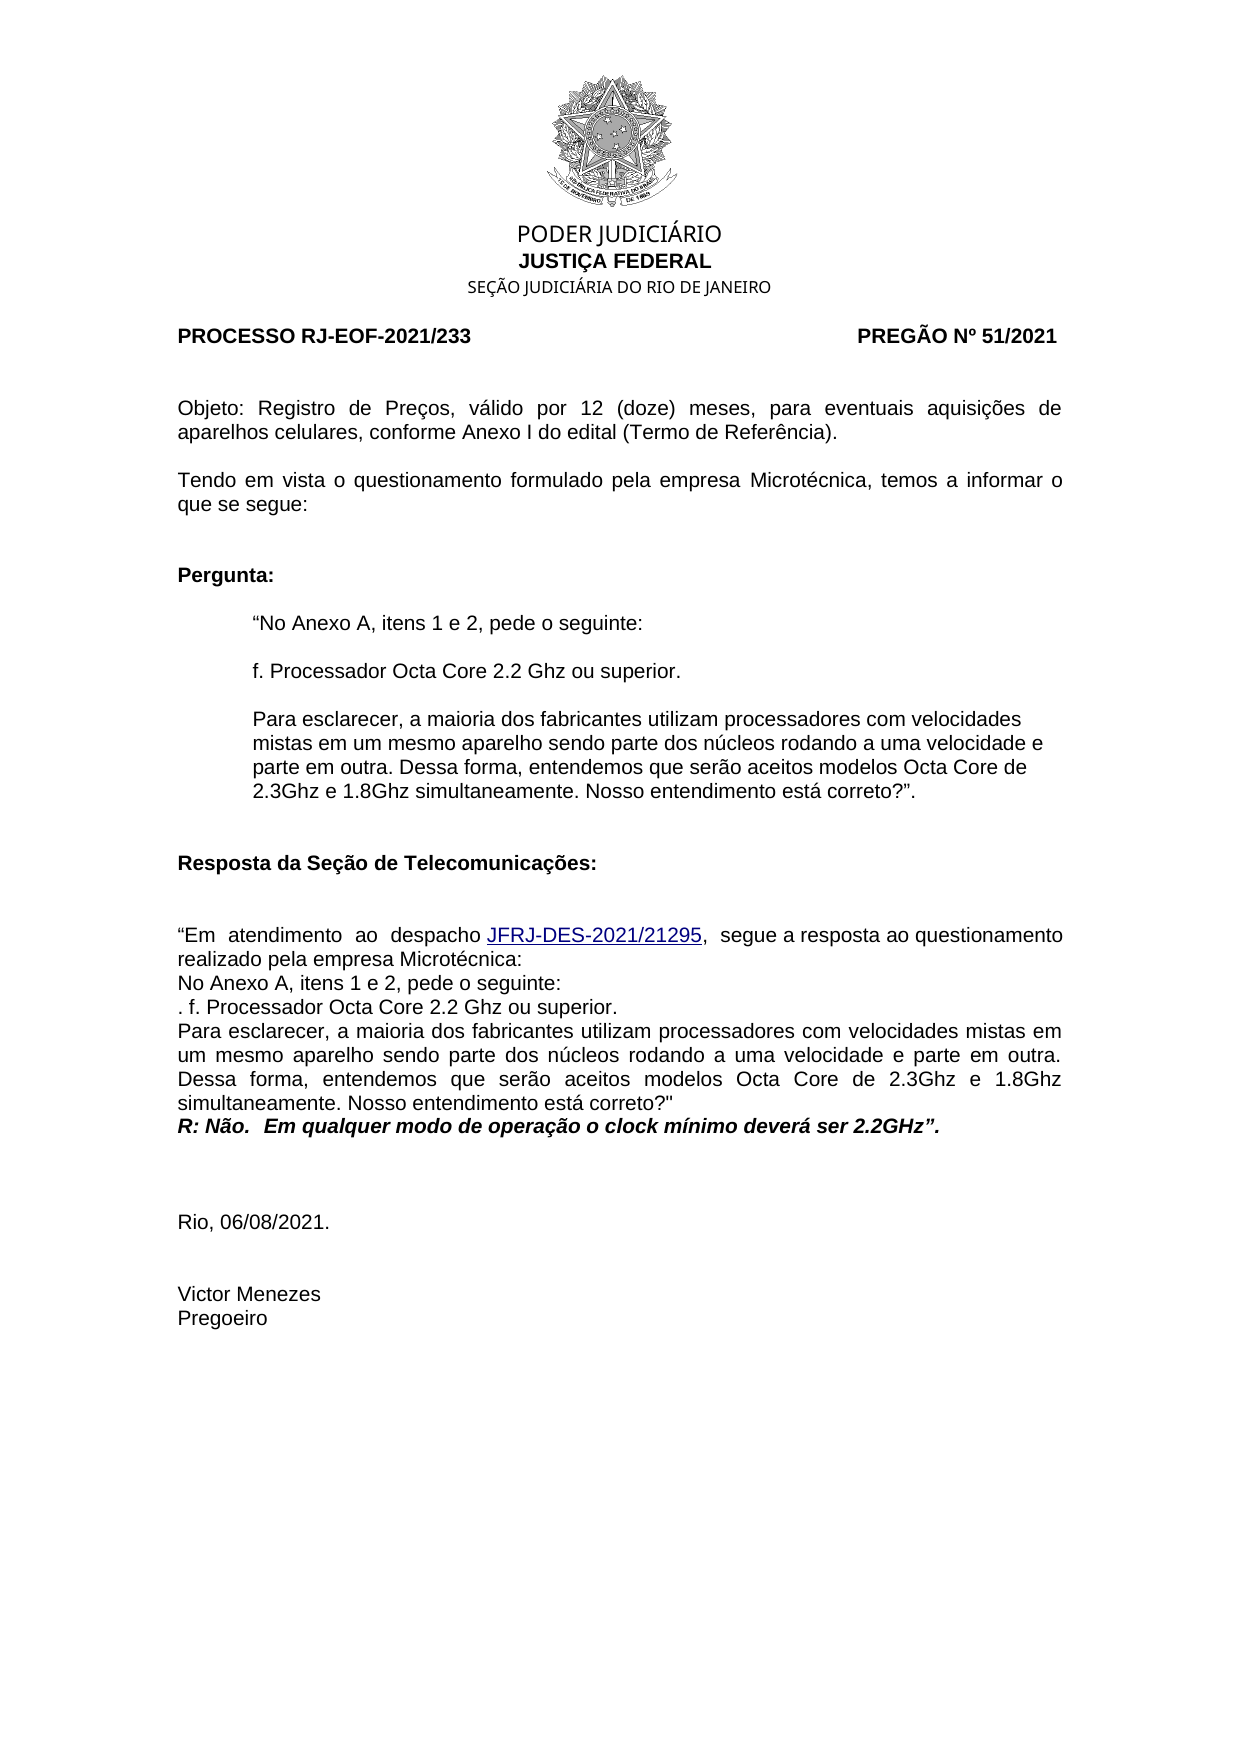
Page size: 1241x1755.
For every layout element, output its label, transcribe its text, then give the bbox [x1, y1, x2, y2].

text R: Não. Em qualquer modo de operação o clock mínimo deverá ser 2.2GHz”. [177, 1114, 1063, 1138]
text Objeto: Registro de Preços, válido por 12 (doze) meses, para eventuais aquisições de aparelhos celulares, conforme Anexo I do edital (Termo de Referência). [177, 396, 1063, 443]
text Rio, 06/08/2021. [177, 1210, 1063, 1234]
text Victor Menezes [177, 1282, 1063, 1306]
text Tendo em vista o questionamento formulado pela empresa Microtécnica, temos a informar o que se segue: [177, 467, 1063, 515]
text PROCESSO RJ-EOF-2021/233 PREGÃO Nº 51/2021 [177, 324, 1063, 348]
text “Em atendimento ao despacho JFRJ-DES-2021/21295, segue a resposta ao questionamento realizado pela empresa Microtécnica: [177, 923, 1063, 971]
text Resposta da Seção de Telecomunicações: [177, 851, 1063, 875]
text Pergunta: [177, 563, 1063, 587]
text . f. Processador Octa Core 2.2 Ghz ou superior. [177, 994, 1063, 1018]
text No Anexo A, itens 1 e 2, pede o seguinte: [177, 971, 1063, 994]
list “No Anexo A, itens 1 e 2, pede o seguinte: f. Processador Octa Core 2.2 Ghz ou superior. Para esclarecer, a maioria dos fabricantes utilizam processadores com velocidades mistas em um mesmo aparelho sendo parte dos núcleos rodando a uma velocidade e parte em outra. Dessa forma, entendemos que serão aceitos modelos Octa Core de 2.3Ghz e 1.8Ghz simultaneamente. Nosso entendimento está correto?”. [252, 611, 1063, 803]
text Pregoeiro [177, 1306, 1063, 1330]
text Para esclarecer, a maioria dos fabricantes utilizam processadores com velocidades mistas em um mesmo aparelho sendo parte dos núcleos rodando a uma velocidade e parte em outra. Dessa forma, entendemos que serão aceitos modelos Octa Core de 2.3Ghz e 1.8Ghz simultaneamente. Nosso entendimento está correto?" [177, 1018, 1063, 1114]
